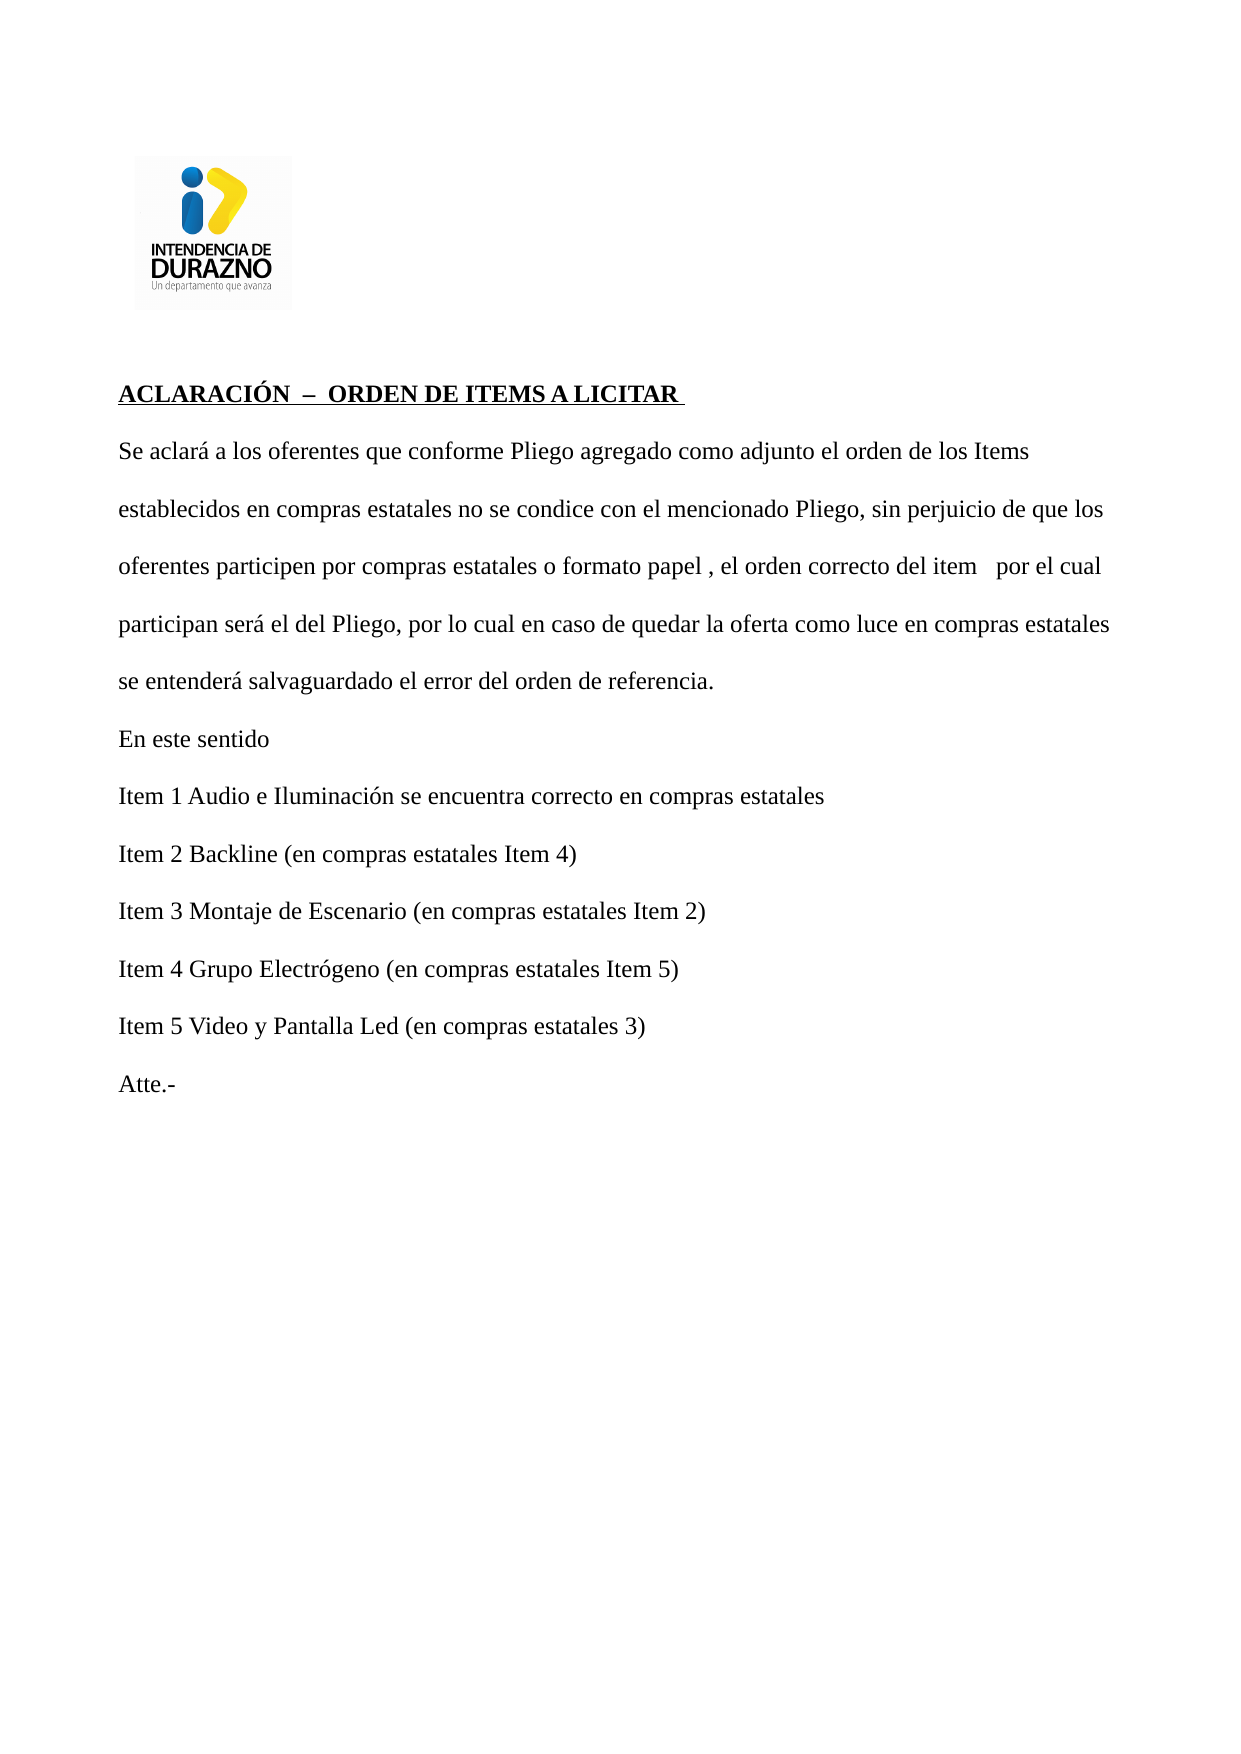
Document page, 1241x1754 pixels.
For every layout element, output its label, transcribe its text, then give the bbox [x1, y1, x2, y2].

text Se aclará a los oferentes que conforme Pliego agregado como adjunto el orden de los Items establecidos en compras estatales no se condice con el mencionado Pliego, sin perjuicio de que los oferentes participen por compras estatales o formato papel , el orden correcto del item por el cual participan será el del Pliego, por lo cual en caso de quedar la oferta como luce en compras estatales se entenderá salvaguardado el error del orden de referencia. [118, 436, 1122, 695]
text ACLARACIÓN – ORDEN DE ITEMS A LICITAR [118, 379, 1122, 407]
text En este sentido [118, 724, 1122, 752]
text Atte.- [118, 1069, 1122, 1097]
text Item 2 Backline (en compras estatales Item 4) [118, 839, 1122, 867]
text Item 3 Montaje de Escenario (en compras estatales Item 2) [118, 896, 1122, 925]
text Item 4 Grupo Electrógeno (en compras estatales Item 5) [118, 954, 1122, 982]
text Item 1 Audio e Iluminación se encuentra correcto en compras estatales [118, 781, 1122, 810]
text Item 5 Video y Pantalla Led (en compras estatales 3) [118, 1011, 1122, 1040]
